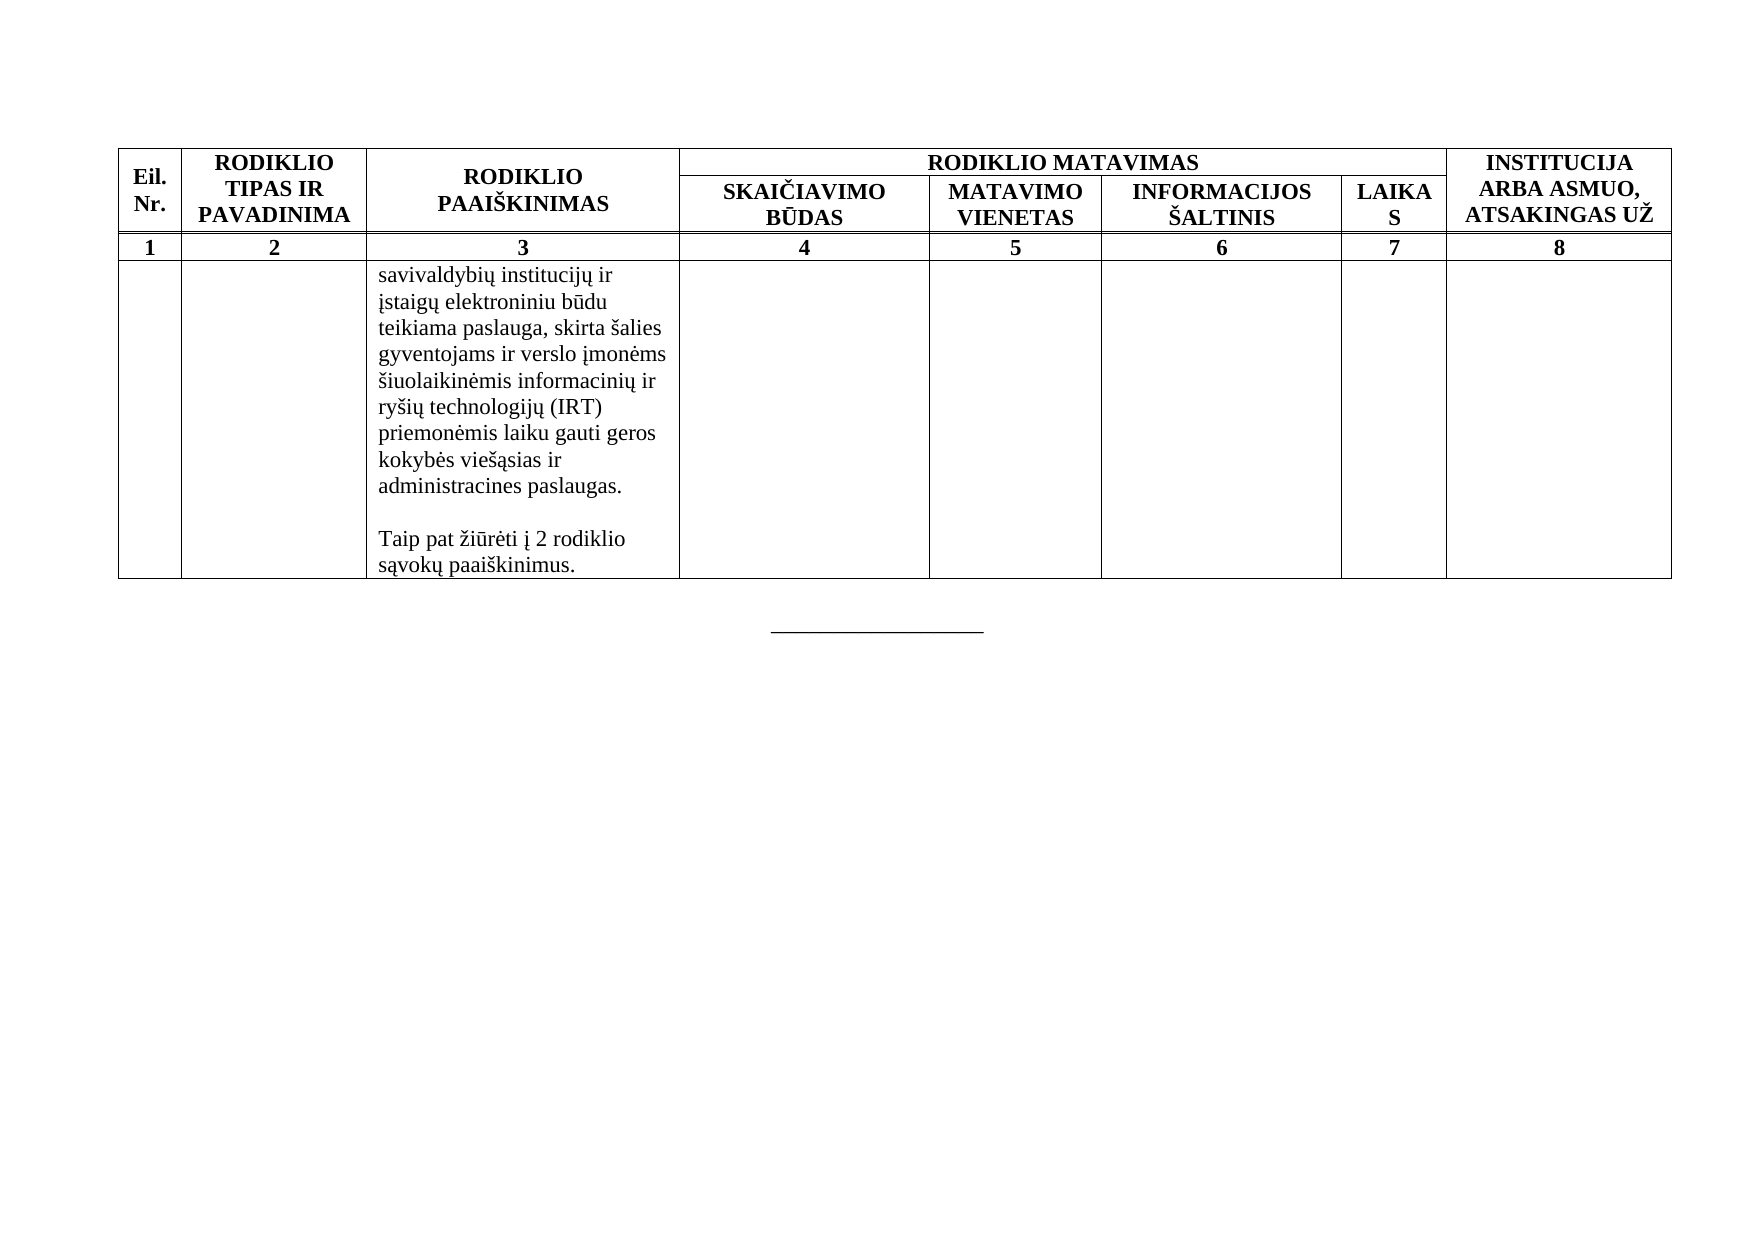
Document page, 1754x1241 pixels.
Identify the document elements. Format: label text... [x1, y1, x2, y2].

table_cell 4 [680, 234, 929, 260]
table_cell INFORMACIJOS ŠALTINIS [1102, 176, 1341, 231]
table_cell [1447, 261, 1671, 578]
table_cell LAIKAS [1342, 176, 1446, 231]
table_cell 1 [119, 234, 181, 260]
table_cell [930, 261, 1101, 578]
table_cell [680, 261, 929, 578]
table_header RODIKLIO MATAVIMAS [680, 149, 1446, 175]
table_header RODIKLIO PAAIŠKINIMAS [367, 149, 679, 231]
text _________________ [118, 607, 1636, 636]
table_cell [1102, 261, 1341, 578]
table_header INSTITUCIJA ARBA ASMUO, ATSAKINGAS UŽ INFORMACIJOS PATEIKIMĄ ĮGYVENDINANČIAJAI IR (AR) TARPINEI INSTITUCIJAI [1447, 149, 1671, 231]
table_cell [1342, 261, 1446, 578]
table_cell savivaldybių institucijų ir įstaigų elektroniniu būdu teikiama paslauga, skirta šalies gyventojams ir verslo įmonėms šiuolaikinėmis informacinių ir ryšių technologijų (IRT) priemonėmis laiku gauti geros kokybės viešąsias ir administracines paslaugas. Taip pat žiūrėti į 2 rodiklio sąvokų paaiškinimus. [367, 261, 679, 578]
table_header RODIKLIO TIPAS IR PAVADINIMAS [182, 149, 366, 231]
table_cell 2 [182, 234, 366, 260]
table_cell 7 [1342, 234, 1446, 260]
table_cell MATAVIMO VIENETAS [930, 176, 1101, 231]
table_cell 6 [1102, 234, 1341, 260]
table_cell 8 [1447, 234, 1671, 260]
table_header Eil. Nr. [119, 149, 181, 231]
table_cell SKAIČIAVIMO BŪDAS [680, 176, 929, 231]
table_cell [119, 261, 181, 578]
table_cell 3 [367, 234, 679, 260]
table_cell 5 [930, 234, 1101, 260]
table_cell [182, 261, 366, 578]
